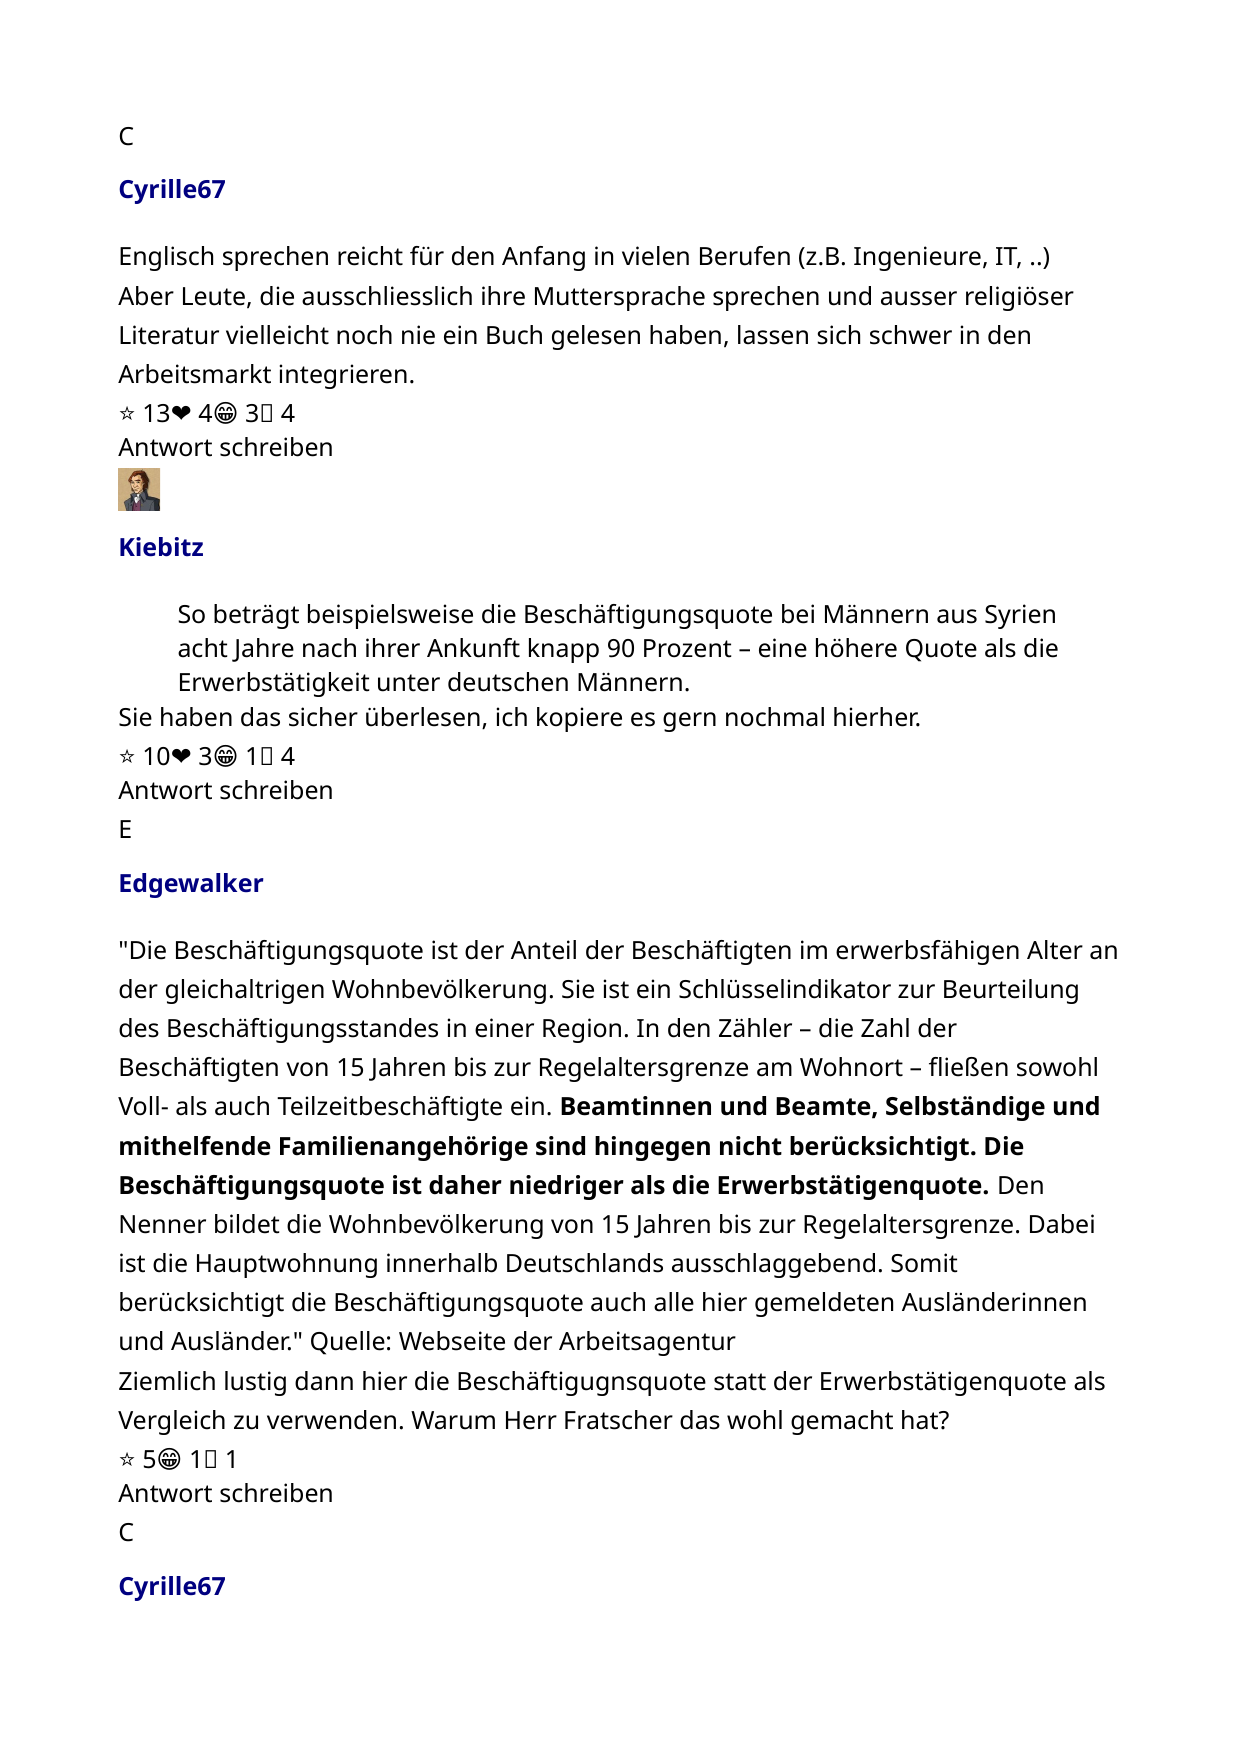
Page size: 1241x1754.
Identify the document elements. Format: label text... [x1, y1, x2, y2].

text So beträgt beispielsweise die Beschäftigungsquote bei Männern aus Syrien acht Jahre nach ihrer Ankunft knapp 90 Prozent – eine höhere Quote als die Erwerbstätigkeit unter deutschen Männern. [177, 597, 1063, 699]
text ⭐️ 5😁 1🤨 1 [118, 1442, 1122, 1476]
text Aber Leute, die ausschliesslich ihre Muttersprache sprechen und ausser religiöser Literatur vielleicht noch nie ein Buch gelesen haben, lassen sich schwer in den Arbeitsmarkt integrieren. [118, 278, 1122, 391]
text E [118, 812, 1122, 846]
subtitle Cyrille67 [118, 172, 1122, 206]
text ⭐️ 13❤️ 4😁 3🙁 4 [118, 396, 1122, 430]
text "Die Beschäftigungsquote ist der Anteil der Beschäftigten im erwerbsfähigen Alter an der gleichaltrigen Wohnbevölkerung. Sie ist ein Schlüsselindikator zur Beurteilung des Beschäftigungsstandes in einer Region. In den Zähler – die Zahl der Beschäftigten von 15 Jahren bis zur Regelaltersgrenze am Wohnort – fließen sowohl Voll- als auch Teilzeitbeschäftigte ein. Beamtinnen und Beamte, Selbständige und mithelfende Familienangehörige sind hingegen nicht berücksichtigt. Die Beschäftigungsquote ist daher niedriger als die Erwerbstätigenquote. Den Nenner bildet die Wohnbevölkerung von 15 Jahren bis zur Regelaltersgrenze. Dabei ist die Hauptwohnung innerhalb Deutschlands ausschlaggebend. Somit berücksichtigt die Beschäftigungsquote auch alle hier gemeldeten Ausländerinnen und Ausländer." Quelle: Webseite der Arbeitsagentur [118, 932, 1122, 1358]
text C [118, 1515, 1122, 1549]
text Antwort schreiben [118, 1476, 1122, 1510]
text Antwort schreiben [118, 772, 1122, 806]
text Ziemlich lustig dann hier die Beschäftigugnsquote statt der Erwerbstätigenquote als Vergleich zu verwenden. Warum Herr Fratscher das wohl gemacht hat? [118, 1363, 1122, 1436]
subtitle Edgewalker [118, 865, 1122, 899]
text C [118, 118, 1122, 152]
picture [118, 468, 161, 511]
text Antwort schreiben [118, 430, 1122, 464]
text Sie haben das sicher überlesen, ich kopiere es gern nochmal hierher. [118, 699, 1122, 733]
subtitle Kiebitz [118, 530, 1122, 564]
subtitle Cyrille67 [118, 1568, 1122, 1603]
text Englisch sprechen reicht für den Anfang in vielen Berufen (z.B. Ingenieure, IT, ..) [118, 239, 1122, 273]
text ⭐️ 10❤️ 3😁 1🤨 4 [118, 738, 1122, 772]
